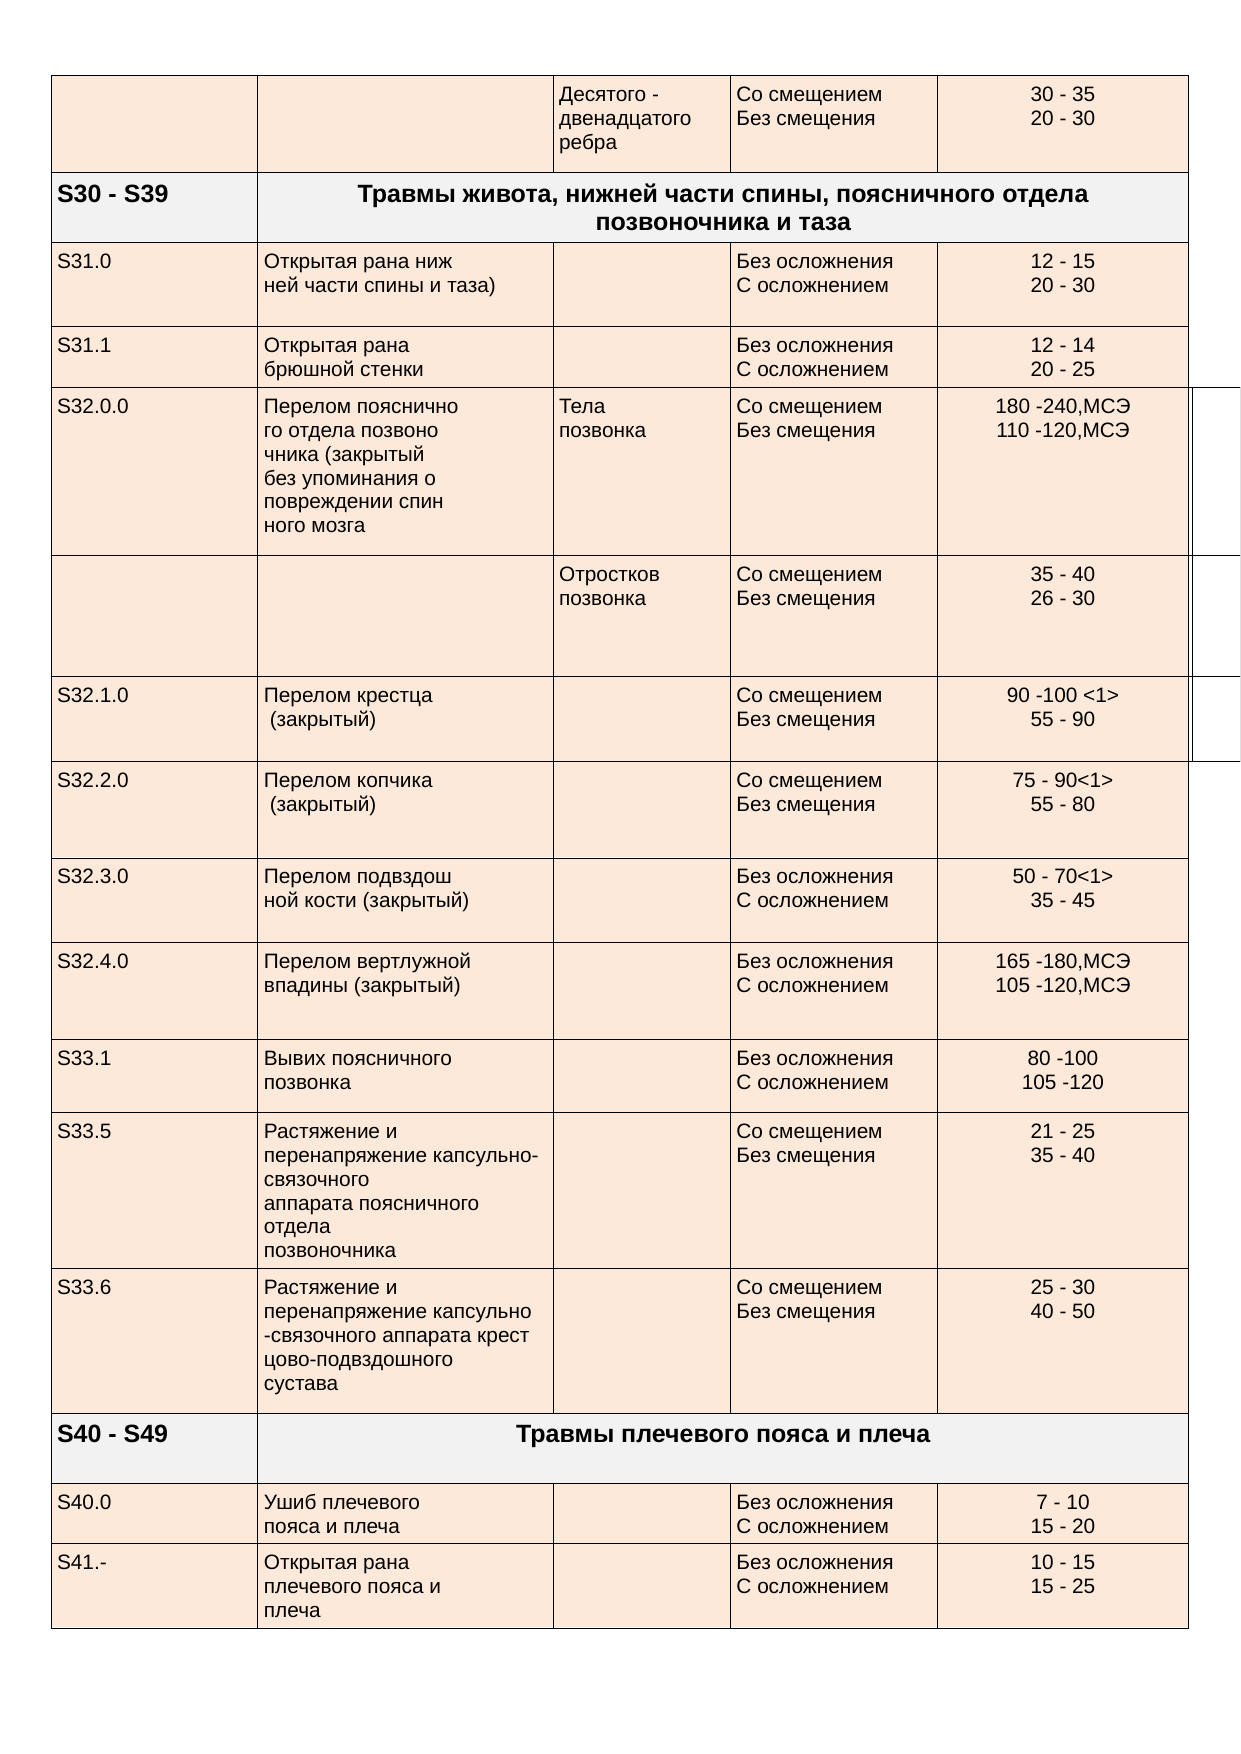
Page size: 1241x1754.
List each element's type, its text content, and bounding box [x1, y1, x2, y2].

table_cell S33.5 [52, 1113, 257, 1268]
table_cell Без осложнения С осложнением [731, 859, 937, 942]
table_cell 12 - 14 20 - 25 [938, 327, 1188, 387]
table_cell [52, 556, 257, 676]
table_cell [1193, 1039, 1240, 1112]
table_cell Открытая рана плечевого пояса и плеча [258, 1544, 553, 1627]
table_cell [1193, 556, 1240, 676]
table_cell [554, 859, 730, 942]
table_cell [554, 1544, 730, 1627]
table_cell [1193, 1268, 1240, 1413]
table_cell 180 -240,МСЭ 110 -120,МСЭ [938, 388, 1188, 555]
table_cell Травмы плечевого пояса и плеча [258, 1414, 1188, 1483]
table_cell [1193, 1112, 1240, 1268]
table_cell [554, 243, 730, 326]
table_cell Без осложнения С осложнением [731, 1544, 937, 1627]
table_cell 7 - 10 15 - 20 [938, 1484, 1188, 1543]
table_cell Десятого - двенадцатого ребра [554, 76, 730, 172]
table_cell S32.4.0 [52, 943, 257, 1039]
table_cell S30 - S39 [52, 173, 257, 242]
table_cell S32.3.0 [52, 859, 257, 942]
table_cell S32.1.0 [52, 677, 257, 761]
table_cell Растяжение и перенапряжение капсульно-связочного аппарата поясничного отдела позвоночника [258, 1113, 553, 1268]
table_cell Вывих поясничного позвонка [258, 1040, 553, 1112]
table_cell Без осложнения С осложнением [731, 327, 937, 387]
table_cell [52, 76, 257, 172]
table_cell [1193, 388, 1240, 555]
table_cell 12 - 15 20 - 30 [938, 243, 1188, 326]
table_cell [554, 677, 730, 761]
table_cell Со смещением Без смещения [731, 1269, 937, 1413]
table_cell S40.0 [52, 1484, 257, 1543]
table_cell S31.0 [52, 243, 257, 326]
table_cell Ушиб плечевого пояса и плеча [258, 1484, 553, 1543]
table_cell S41.- [52, 1544, 257, 1627]
table_cell [554, 1484, 730, 1543]
table_cell Без осложнения С осложнением [731, 943, 937, 1039]
table_cell [554, 1269, 730, 1413]
table_cell 35 - 40 26 - 30 [938, 556, 1188, 676]
table_cell [1193, 942, 1240, 1039]
table_cell 30 - 35 20 - 30 [938, 76, 1188, 172]
table_cell 21 - 25 35 - 40 [938, 1113, 1188, 1268]
table_cell Со смещением Без смещения [731, 762, 937, 857]
table_cell Со смещением Без смещения [731, 556, 937, 676]
table_cell Открытая рана брюшной стенки [258, 327, 553, 387]
table_cell [1193, 1543, 1240, 1627]
table_cell Без осложнения С осложнением [731, 1040, 937, 1112]
table_cell S33.6 [52, 1269, 257, 1413]
table_cell Отростков позвонка [554, 556, 730, 676]
table_cell S32.0.0 [52, 388, 257, 555]
table_cell [258, 556, 553, 676]
table_cell Перелом крестца (закрытый) [258, 677, 553, 761]
table_cell [1193, 762, 1240, 857]
table_cell 165 -180,МСЭ 105 -120,МСЭ [938, 943, 1188, 1039]
table_cell Тела позвонка [554, 388, 730, 555]
table_cell Перелом пояснично го отдела позвоно чника (закрытый без упоминания о повреждении спин ного мозга [258, 388, 553, 555]
table_cell Со смещением Без смещения [731, 677, 937, 761]
table_cell [1193, 1413, 1240, 1483]
table_cell [1193, 677, 1240, 761]
table_cell Травмы живота, нижней части спины, поясничного отдела позвоночника и таза [258, 173, 1188, 242]
table_cell [258, 76, 553, 172]
table_cell [554, 1113, 730, 1268]
table_cell [554, 762, 730, 857]
table_cell S31.1 [52, 327, 257, 387]
table_cell S40 - S49 [52, 1414, 257, 1483]
table_cell [1193, 242, 1240, 326]
table_cell 75 - 90<1> 55 - 80 [938, 762, 1188, 857]
table_cell Открытая рана ниж ней части спины и таза) [258, 243, 553, 326]
table_cell Растяжение и перенапряжение капсульно -связочного аппарата крест цово-подвздошного сустава [258, 1269, 553, 1413]
table_cell S33.1 [52, 1040, 257, 1112]
table_cell [1193, 1483, 1240, 1543]
table_cell 50 - 70<1> 35 - 45 [938, 859, 1188, 942]
table_cell S32.2.0 [52, 762, 257, 857]
table_cell Со смещением Без смещения [731, 388, 937, 555]
table_cell 25 - 30 40 - 50 [938, 1269, 1188, 1413]
table_cell 80 -100 105 -120 [938, 1040, 1188, 1112]
table_cell [1193, 172, 1240, 242]
table_cell 10 - 15 15 - 25 [938, 1544, 1188, 1627]
table_cell [1193, 75, 1240, 172]
table_cell Перелом подвздош ной кости (закрытый) [258, 859, 553, 942]
table_cell [554, 943, 730, 1039]
table_cell Со смещением Без смещения [731, 1113, 937, 1268]
table_cell [554, 327, 730, 387]
table_cell [1193, 326, 1240, 387]
table_cell Перелом вертлужной впадины (закрытый) [258, 943, 553, 1039]
table_cell [1193, 858, 1240, 942]
table_cell Перелом копчика (закрытый) [258, 762, 553, 857]
table_cell Без осложнения С осложнением [731, 1484, 937, 1543]
table_cell Без осложнения С осложнением [731, 243, 937, 326]
table_cell [554, 1040, 730, 1112]
table_cell 90 -100 <1> 55 - 90 [938, 677, 1188, 761]
table_cell Со смещением Без смещения [731, 76, 937, 172]
